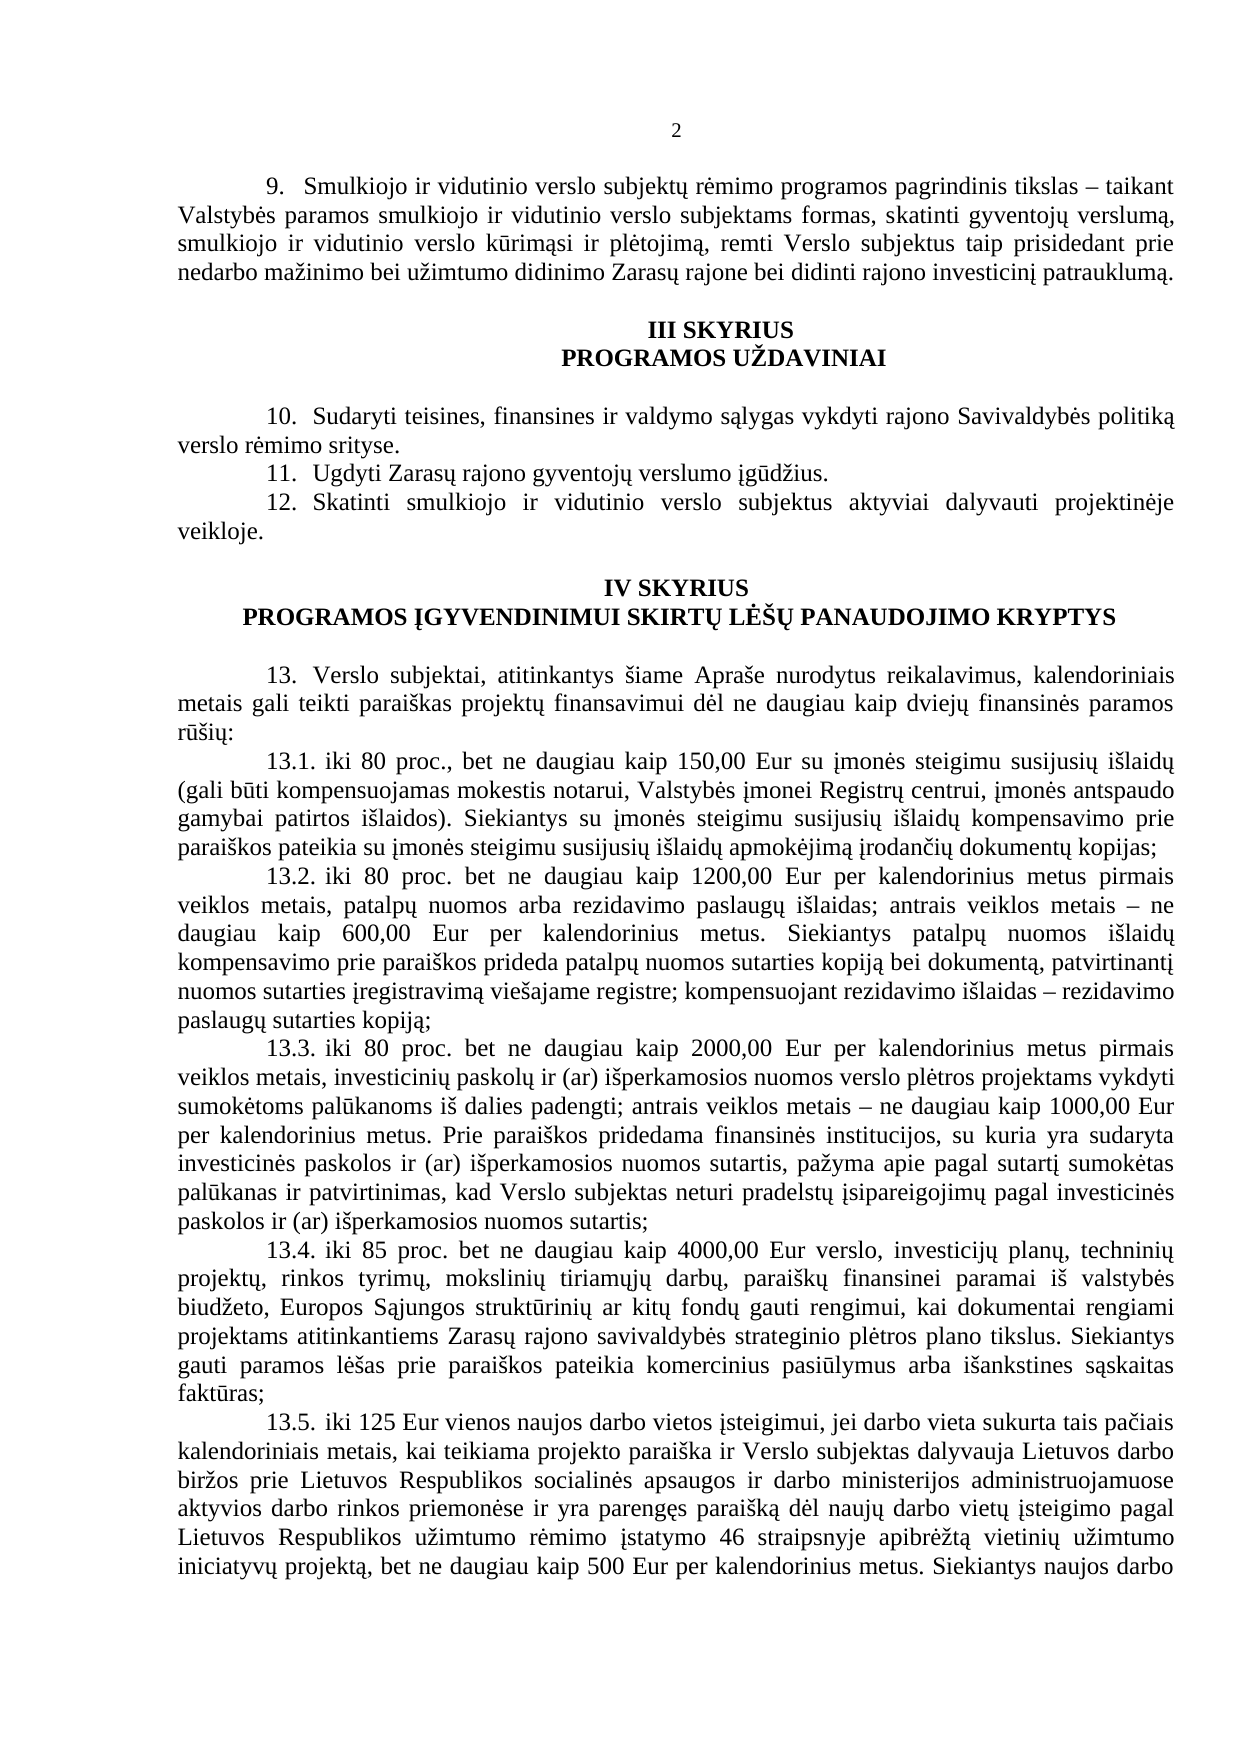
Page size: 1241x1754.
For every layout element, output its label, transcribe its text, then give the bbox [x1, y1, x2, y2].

text 13.4. iki 85 proc. bet ne daugiau kaip 4000,00 Eur verslo, investicijų planų, techninių projektų, rinkos tyrimų, mokslinių tiriamųjų darbų, paraiškų finansinei paramai iš valstybės biudžeto, Europos Sąjungos struktūrinių ar kitų fondų gauti rengimui, kai dokumentai rengiami projektams atitinkantiems Zarasų rajono savivaldybės strateginio plėtros plano tikslus. Siekiantys gauti paramos lėšas prie paraiškos pateikia komercinius pasiūlymus arba išankstines sąskaitas faktūras; [177, 1235, 1175, 1407]
text 10. Sudaryti teisines, finansines ir valdymo sąlygas vykdyti rajono Savivaldybės politiką verslo rėmimo srityse. [177, 401, 1175, 458]
text IV SKYRIUS [177, 573, 1175, 602]
text 13.2. iki 80 proc. bet ne daugiau kaip 1200,00 Eur per kalendorinius metus pirmais veiklos metais, patalpų nuomos arba rezidavimo paslaugų išlaidas; antrais veiklos metais – ne daugiau kaip 600,00 Eur per kalendorinius metus. Siekiantys patalpų nuomos išlaidų kompensavimo prie paraiškos prideda patalpų nuomos sutarties kopiją bei dokumentą, patvirtinantį nuomos sutarties įregistravimą viešajame registre; kompensuojant rezidavimo išlaidas – rezidavimo paslaugų sutarties kopiją; [177, 861, 1175, 1033]
text 9. Smulkiojo ir vidutinio verslo subjektų rėmimo programos pagrindinis tikslas – taikant Valstybės paramos smulkiojo ir vidutinio verslo subjektams formas, skatinti gyventojų verslumą, smulkiojo ir vidutinio verslo kūrimąsi ir plėtojimą, remti Verslo subjektus taip prisidedant prie nedarbo mažinimo bei užimtumo didinimo Zarasų rajone bei didinti rajono investicinį patrauklumą. [177, 171, 1175, 286]
text 13.5. iki 125 Eur vienos naujos darbo vietos įsteigimui, jei darbo vieta sukurta tais pačiais kalendoriniais metais, kai teikiama projekto paraiška ir Verslo subjektas dalyvauja Lietuvos darbo biržos prie Lietuvos Respublikos socialinės apsaugos ir darbo ministerijos administruojamuose aktyvios darbo rinkos priemonėse ir yra parengęs paraišką dėl naujų darbo vietų įsteigimo pagal Lietuvos Respublikos užimtumo rėmimo įstatymo 46 straipsnyje apibrėžtą vietinių užimtumo iniciatyvų projektą, bet ne daugiau kaip 500 Eur per kalendorinius metus. Siekiantys naujos darbo [177, 1407, 1175, 1580]
text 12. Skatinti smulkiojo ir vidutinio verslo subjektus aktyviai dalyvauti projektinėje veikloje. [177, 487, 1175, 545]
text PROGRAMOS UŽDAVINIAI [177, 343, 1175, 372]
text 13.3. iki 80 proc. bet ne daugiau kaip 2000,00 Eur per kalendorinius metus pirmais veiklos metais, investicinių paskolų ir (ar) išperkamosios nuomos verslo plėtros projektams vykdyti sumokėtoms palūkanoms iš dalies padengti; antrais veiklos metais – ne daugiau kaip 1000,00 Eur per kalendorinius metus. Prie paraiškos pridedama finansinės institucijos, su kuria yra sudaryta investicinės paskolos ir (ar) išperkamosios nuomos sutartis, pažyma apie pagal sutartį sumokėtas palūkanas ir patvirtinimas, kad Verslo subjektas neturi pradelstų įsipareigojimų pagal investicinės paskolos ir (ar) išperkamosios nuomos sutartis; [177, 1033, 1175, 1235]
text 11. Ugdyti Zarasų rajono gyventojų verslumo įgūdžius. [177, 458, 1175, 487]
text 13.1. iki 80 proc., bet ne daugiau kaip 150,00 Eur su įmonės steigimu susijusių išlaidų (gali būti kompensuojamas mokestis notarui, Valstybės įmonei Registrų centrui, įmonės antspaudo gamybai patirtos išlaidos). Siekiantys su įmonės steigimu susijusių išlaidų kompensavimo prie paraiškos pateikia su įmonės steigimu susijusių išlaidų apmokėjimą įrodančių dokumentų kopijas; [177, 746, 1175, 861]
text 13. Verslo subjektai, atitinkantys šiame Apraše nurodytus reikalavimus, kalendoriniais metais gali teikti paraiškas projektų finansavimui dėl ne daugiau kaip dviejų finansinės paramos rūšių: [177, 660, 1175, 746]
text III SKYRIUS [177, 315, 1175, 343]
text PROGRAMOS ĮGYVENDINIMUI SKIRTŲ LĖŠŲ PANAUDOJIMO KRYPTYS [177, 602, 1175, 631]
